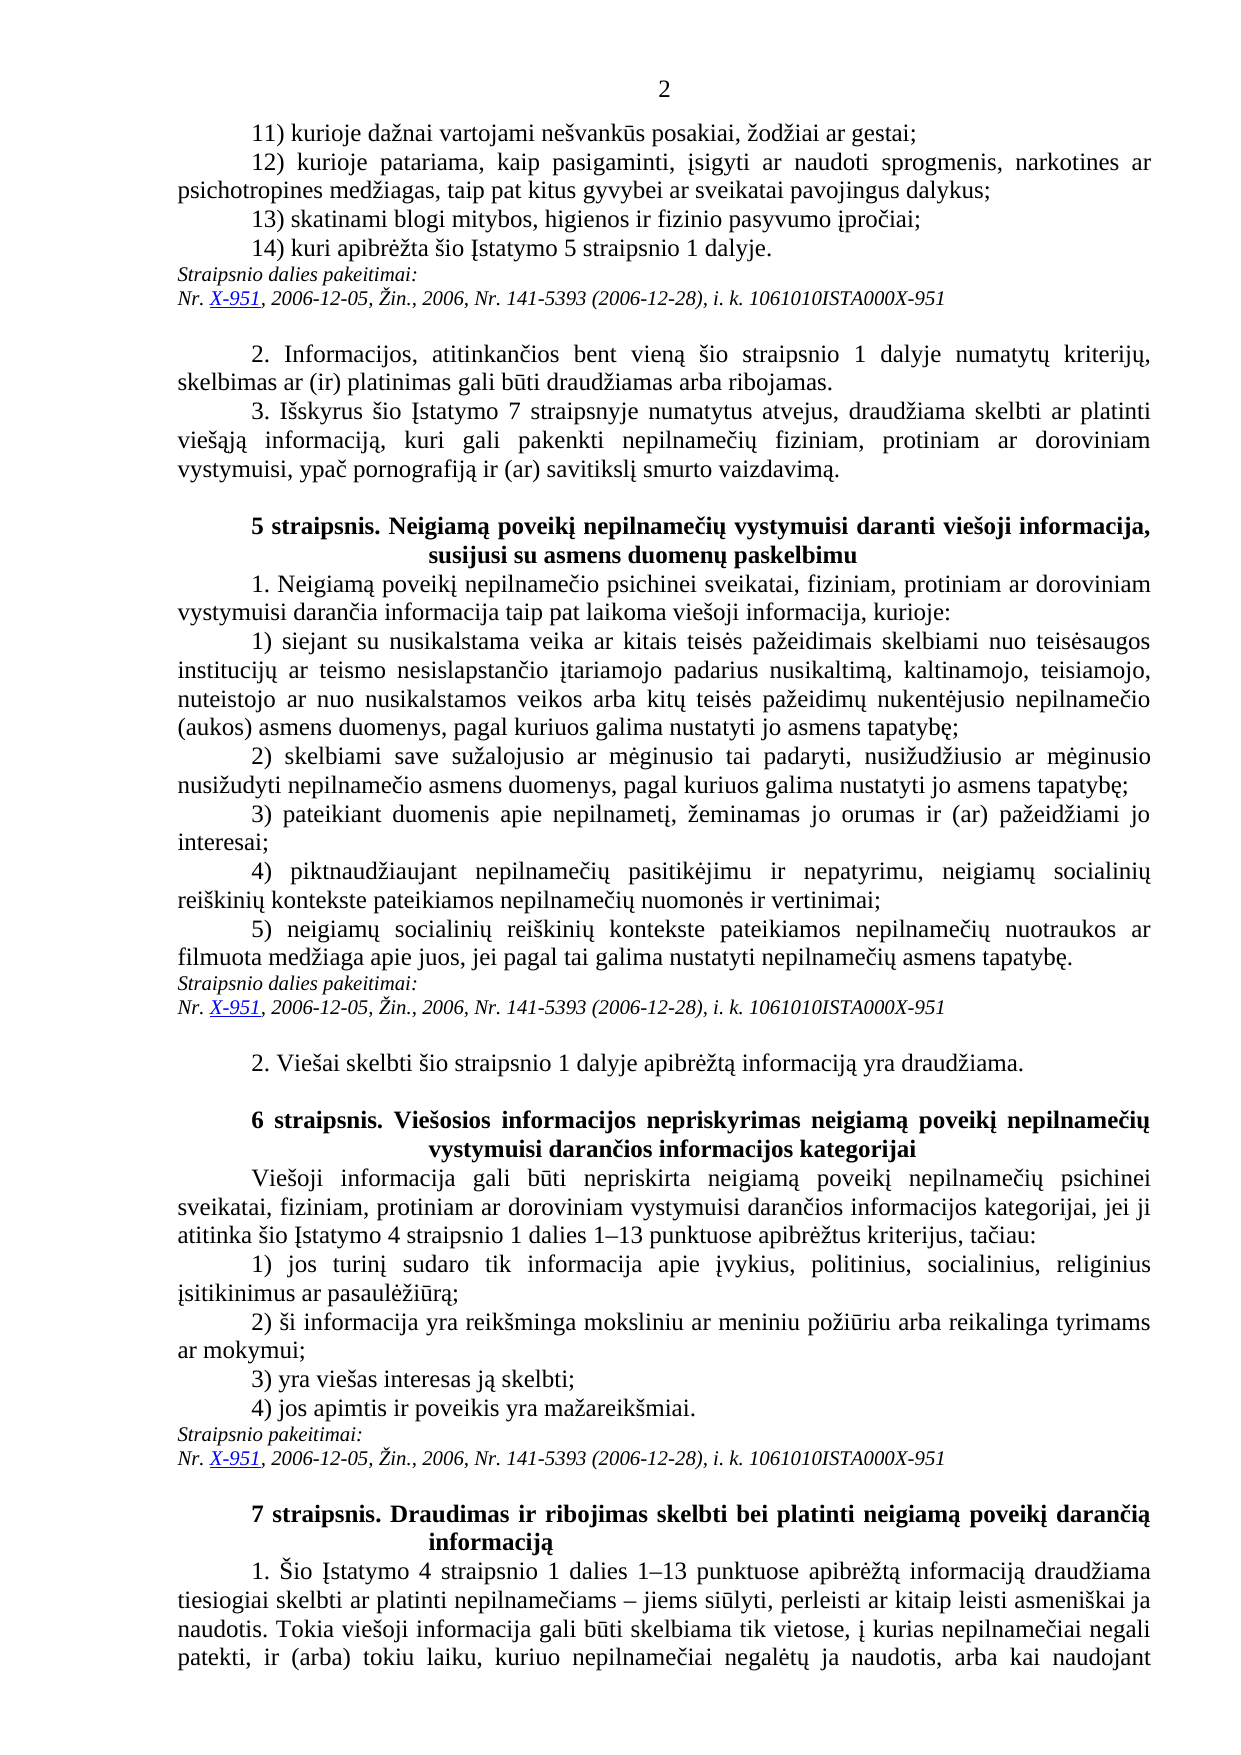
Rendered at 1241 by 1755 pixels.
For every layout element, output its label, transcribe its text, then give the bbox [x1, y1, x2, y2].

text Nr. X-951, 2006-12-05, Žin., 2006, Nr. 141-5393 (2006-12-28), i. k. 1061010ISTA000X-951 [177, 995, 1152, 1019]
text 5) neigiamų socialinių reiškinių kontekste pateikiamos nepilnamečių nuotraukos ar filmuota medžiaga apie juos, jei pagal tai galima nustatyti nepilnamečių asmens tapatybę. [177, 914, 1152, 971]
text 12) kurioje patariama, kaip pasigaminti, įsigyti ar naudoti sprogmenis, narkotines ar psichotropines medžiagas, taip pat kitus gyvybei ar sveikatai pavojingus dalykus; [177, 147, 1152, 204]
text Nr. X-951, 2006-12-05, Žin., 2006, Nr. 141-5393 (2006-12-28), i. k. 1061010ISTA000X-951 [177, 286, 1152, 310]
text 7 straipsnis. Draudimas ir ribojimas skelbti bei platinti neigiamą poveikį darančią informaciją [251, 1499, 1152, 1556]
text 1. Šio Įstatymo 4 straipsnio 1 dalies 1–13 punktuose apibrėžtą informaciją draudžiama tiesiogiai skelbti ar platinti nepilnamečiams – jiems siūlyti, perleisti ar kitaip leisti asmeniškai ja naudotis. Tokia viešoji informacija gali būti skelbiama tik vietose, į kurias nepilnamečiai negali patekti, ir (arba) tokiu laiku, kuriuo nepilnamečiai negalėtų ja naudotis, arba kai naudojant [177, 1556, 1152, 1671]
text 2) ši informacija yra reikšminga moksliniu ar meniniu požiūriu arba reikalinga tyrimams ar mokymui; [177, 1307, 1152, 1364]
text 4) piktnaudžiaujant nepilnamečių pasitikėjimu ir nepatyrimu, neigiamų socialinių reiškinių kontekste pateikiamos nepilnamečių nuomonės ir vertinimai; [177, 856, 1152, 914]
text 2. Viešai skelbti šio straipsnio 1 dalyje apibrėžtą informaciją yra draudžiama. [177, 1048, 1152, 1077]
text Nr. X-951, 2006-12-05, Žin., 2006, Nr. 141-5393 (2006-12-28), i. k. 1061010ISTA000X-951 [177, 1446, 1152, 1470]
text Straipsnio dalies pakeitimai: [177, 262, 1152, 286]
text Straipsnio pakeitimai: [177, 1422, 1152, 1446]
text Viešoji informacija gali būti nepriskirta neigiamą poveikį nepilnamečių psichinei sveikatai, fiziniam, protiniam ar doroviniam vystymuisi darančios informacijos kategorijai, jei ji atitinka šio Įstatymo 4 straipsnio 1 dalies 1–13 punktuose apibrėžtus kriterijus, tačiau: [177, 1163, 1152, 1249]
text 6 straipsnis. Viešosios informacijos nepriskyrimas neigiamą poveikį nepilnamečių vystymuisi darančios informacijos kategorijai [251, 1106, 1152, 1163]
text 4) jos apimtis ir poveikis yra mažareikšmiai. [177, 1393, 1152, 1422]
text 11) kurioje dažnai vartojami nešvankūs posakiai, žodžiai ar gestai; [177, 118, 1152, 147]
text 2) skelbiami save sužalojusio ar mėginusio tai padaryti, nusižudžiusio ar mėginusio nusižudyti nepilnamečio asmens duomenys, pagal kuriuos galima nustatyti jo asmens tapatybę; [177, 741, 1152, 799]
text 3. Išskyrus šio Įstatymo 7 straipsnyje numatytus atvejus, draudžiama skelbti ar platinti viešąją informaciją, kuri gali pakenkti nepilnamečių fiziniam, protiniam ar doroviniam vystymuisi, ypač pornografiją ir (ar) savitikslį smurto vaizdavimą. [177, 396, 1152, 482]
text 3) pateikiant duomenis apie nepilnametį, žeminamas jo orumas ir (ar) pažeidžiami jo interesai; [177, 799, 1152, 856]
text 3) yra viešas interesas ją skelbti; [177, 1364, 1152, 1393]
text 14) kuri apibrėžta šio Įstatymo 5 straipsnio 1 dalyje. [177, 233, 1152, 262]
text 1) siejant su nusikalstama veika ar kitais teisės pažeidimais skelbiami nuo teisėsaugos institucijų ar teismo nesislapstančio įtariamojo padarius nusikaltimą, kaltinamojo, teisiamojo, nuteistojo ar nuo nusikalstamos veikos arba kitų teisės pažeidimų nukentėjusio nepilnamečio (aukos) asmens duomenys, pagal kuriuos galima nustatyti jo asmens tapatybę; [177, 626, 1152, 741]
text 2. Informacijos, atitinkančios bent vieną šio straipsnio 1 dalyje numatytų kriterijų, skelbimas ar (ir) platinimas gali būti draudžiamas arba ribojamas. [177, 339, 1152, 396]
text 1. Neigiamą poveikį nepilnamečio psichinei sveikatai, fiziniam, protiniam ar doroviniam vystymuisi darančia informacija taip pat laikoma viešoji informacija, kurioje: [177, 569, 1152, 626]
text 1) jos turinį sudaro tik informacija apie įvykius, politinius, socialinius, religinius įsitikinimus ar pasaulėžiūrą; [177, 1249, 1152, 1307]
text 5 straipsnis. Neigiamą poveikį nepilnamečių vystymuisi daranti viešoji informacija, susijusi su asmens duomenų paskelbimu [251, 511, 1152, 569]
text 13) skatinami blogi mitybos, higienos ir fizinio pasyvumo įpročiai; [177, 204, 1152, 233]
text Straipsnio dalies pakeitimai: [177, 971, 1152, 995]
